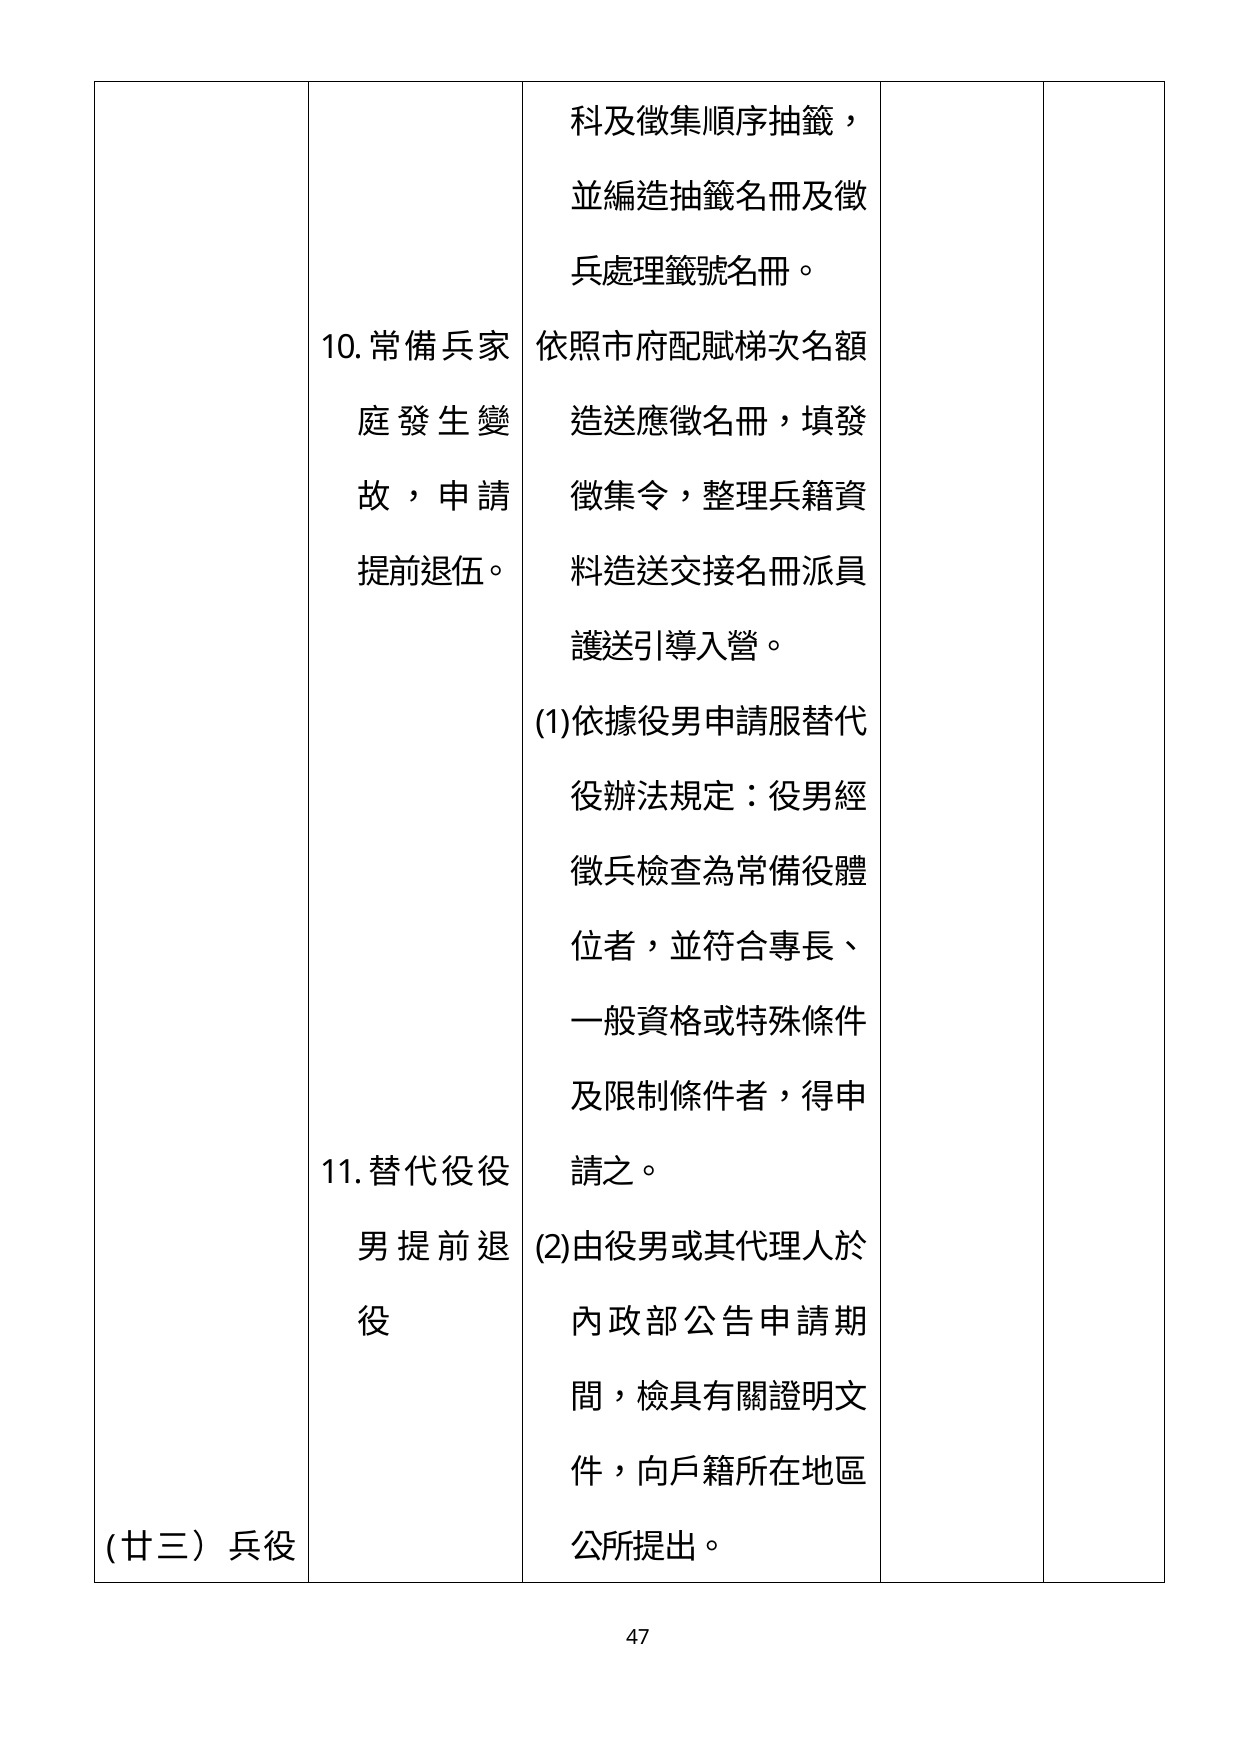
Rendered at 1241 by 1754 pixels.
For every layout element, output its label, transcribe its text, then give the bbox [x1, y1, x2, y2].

table_cell [881, 82, 1043, 1582]
table_cell 配合政府員額精簡政策，賡續執行員額精簡目標。 依「行政院及所屬各機關推動業務委託民間辦理實施要點」及本府年度委外實施計畫規劃辦理委外。 依「本府所屬機關分層負責實施要點」規定，審酌各項公務性質及權責輕重，依劃分層次詳加檢討，分層負責權責劃分、務求細密明確。 依照法定時限辦理銓審。 職務出缺，除由現職人員升補外，均申請分發考試及格人員或依業務需要商調他機關現職人員。 現職人員陞遷依照公務人員陞遷法與施行細則辦理陞補。 (1)加強平時考核要求各課室主管對同仁工作勤惰、品德生活，列舉優劣事蹟記載於平時成績考核記錄表，以作為年終考績之依據。 (2)對平時工作積極、業績優異或品德操守良好，有具體事蹟之人員予以激勵表揚。 (1)激勵員工參加本府人發中心訓練，以加強「為民服務」新觀念，提高工作效率。 (2)鼓勵人員參加空中大 學與行專或各大學之學 士、碩士在職專班進修。 (3)聘請著名之法律、心理健康、學者或英文名師蒞所進行專題演講，以增進同仁基本法學常識及如何促進身心健康與如何強化公務人員之英語能力。 對於員工每日上下班之刷卡及公出、外勤嚴予管制，每月並不定期查勤2次以上。 凡公務人員有特殊功績、勞績或優良事蹟，依規定專案請頒功績、楷模獎章外，服務成績優良者，於退休(職)、資遣、辭職或死亡時，任職滿40年者，請頒特等服務獎章；任職滿30年者，請頒一等服務獎章；任職滿20年者，請頒二等服務獎章；任職滿10年者請頒三等服務獎章。 (1)依據公務人員退休法之規定，逐年檢討列冊實施。 (2)繼續辦理退休人員三節慰問，並邀請退休人員參加各項團體活動。 (3)確實建立退休人員名 冊、支領月退休人員名冊，以加強照護退休人員。 辦理員工待遇、其他給與各項補助。 依規定辦理各項人事資料之建置及更新。 賡續建立或更新機關與個人資料，按時填送各項表報。 加強實施員工參與及建議制度，以提升行政效率。 要求員工1年至少要有40小時終身學習之護照認證登記(按季催促)。 利用集會及文宣等各種傳遞訊息方式，加強宣導性騷擾、性別歧視防治觀念及申訴管道，並利用各項訓練講習課程中，適當規劃性別平權及性騷擾防制相關課程。 積極拔擢績優女性同仁， 並依限填報相關資料參加 推動性別主流化木棉獎及 特別獎評選。 (1)推動職員參加健 康檢查措施並予健檢補助。 (2)辦理員工心理輔導研習、員工協助方案。 依規定繼續貫徹足額進用身心障礙人員。另本所依規定需進用原住民。 依行政院規劃設計之公務人力資本衡量制度，辦理問卷調查，並統計分析，以作為人事管理之重要參考。 (1)蒐集輿論反映資料，專人慎重處理，以達行政效率。 (2)機密案件依照規定辦理，以確保文書作業安全。 切實依照「高雄市政府文書處理實施要點」及有關法令規定，辦理公文收發、繕校工作。 依照「印信條例」及有關法令規定管理與使用印信。 設置專人，依照「高雄市政府文書處理實施要點」及有關法令規定辦理，使文卷案案可稽，並加強作業效率，提昇管理與應用功能。 (1)協助各課室提出研究發展計畫以助益區政革新。 (2)依照研究單位或個人所提研究計畫呈報市府敘獎。 (1)切實執行稽催工作，掌握公文處理流程。 (2)加強實施市府訂定之 「人民陳請案件作業流程處理期限」，以提高時效。 (1)上級交辦及重要業務列入追蹤管理。 (2)有關業務之協調與連繫。 (1)研擬下年度施政計畫先期作業，函報民政局審核後報府審議。 (2)擬訂下年度施政計畫草案報府審查並轉送市議會核備。 (1)賡續本所辦理為民服務平時考核工作。 (2)繼續實施「表揚績優地方人士實施要點」鼓勵提倡熱心公益者。 (3)與人民有關業務做到單一窗口櫃台化，達到一 貫作業要求。 (4)規劃辦理以電話及通訊處理申請案件及簡化各項申請書表及其流程，以達到便民目的。 (5)舉辦為民服務工作人員講習及分組研討以提高素質。 (6)提供民眾便捷的各種意見反映管道。 (7)撰擬每年度為民服務工作績效報告。 (1)配合市府資訊中心戶役政電腦連線，持續推動辦公室自動化，並加強培訓區政資訊人員備用。 (2)反映意見均納入民意資訊系統，俾便瞭解處理情形。 (3)申請資訊設備，推動辦公室自動化。 隨時上線受理、通報、處理、回覆服務。 (1)選定易滋弊端業務項目辦理業務稽核，先期發掘業務缺失並提出改進措施。 (2)透過各種會辦案件或召開政風座談會及執行專案訪查，研提業務興革建議，提昇機關廉能形象。 (3)檢討本所「無效率不便民」之行政規章，並透過廉政會報及主管會報適時修正，以提昇行政效率及消弭貪瀆成因。 (1)主動發掘員工廉能事蹟，簽報首長公開表揚或獎勵，樹立公務員優良典範。 (2)受理公職人員財產申報，並於次年辦理實質審查作業，另受理民眾查閱申請。 (3)主動配合業務單位活動加強辦理反貪、反詐騙及消費者保護等宣導作為。 (4)彙集本所採購資訊，釐析異常案件，實施重點稽核，防制弊端發生，提升施政品質。 (1)加強公務機密維護宣導工作。 (2)實施定期與不定期機密維護檢查，發現缺失立即簽請改進。 (3)針對重要行政會議及採購底價等易滋洩密事項或有關國家安全、國家利益事項，協調策訂嚴密專案保密措施，杜絕洩密情事。 (4)辦理專案資訊機密維護檢查，配合資安演練，機先消弭資安事件，有效確保機關資訊安全。 依照本所環境特性研修訂「預防危害或破壞事件實施計畫」乙種，並結合行政力量確實執行。 實施定期與不定期預防措施安全狀況檢查，發現缺失立即簽請改善。 依據本所門禁管理安全措施確實辦理並配合保全公司，加強巡邏查察，以確保機關安全。 春安、十月慶典或專案期間召開安全維護會報，以落實安全維護功能。 依據「市府處理民眾來府陳情案件聯繫作業注意事項」規定，協調主管單位妥處民眾集體陳情案件，加強重大偶突發或危安事故之預警資料蒐報，並於事件發生1小時內，通報上級機關。 蒐集違反國家安全法第2條之1情事及有關危害國家安全及影響國家利益之資料，提供調查機關處理。 加強查察員工品德生活違常、行政缺失等情事，審慎研析案情，以發掘貪瀆不法。 對易滋弊端之業務，如採購案件，積極發掘，查處貪瀆不法案件。 依據行政院頒「獎勵保護檢舉貪污瀆職辦法」，受理各類檢舉案件，並依法審慎處理。 依高雄市地方總預算編製作業手冊及有關規定，就各業務單位工作所需，依規定範圍核實編製年度歲入、出預算。 預算完成法定程序後，參照各業務單位年度工作進度，編製預算分配表陳報市府核定後付諸實施，並切實監督執行。 （1）經費動支核簽應與預算編列用途相符;預算執行應與計畫進度相合，如有落後，促請業務單位注意檢討改進。 （2）採購計畫應依政府採購法及相關子法規定程序辦理。 （3）健全財務秩序，加強財務內控，除嚴格審核各項收支憑證外，不定期實施現金、票據與證券查核等。 （4）依據帳籍按月編製會計報告;上半年編製半年結算報告，按年編製單位決算。 （5）各項支付案件依法審核，除採購卡給付項目外，儘速隨到隨辦，儘速完成支付手續，一般以不超過五天為限。 （1）辦理各類公務統計報表之審核與管理。 （2）配合及協調辦理各項統計調查工作。 （3）兼（協）辦統計調查人員之遴選與聯繫。 本區現有里數8里，要求各里辦公處擬訂年度工作計畫報區公所審核，並注意其執行績效，適時加以考核。 每3～4個月召開1次里業務聯繫會報，除里長、里幹事、本所各課室主管參加外，並邀請區內有關機關主管人員參加，報告業務狀況、檢討改進里行政工作之推行及彙集建議案作妥切之處理。 依據「高雄市區里區域調 整暨鄰編組自治條例」之規定，隨時調整鄰之編組，以健全基層組織。 (1)資深里鄰長服務滿10 年且無不良事蹟者選拔之，其繼續服務者，每滿5年表揚1次。除里長部份轉報市政府核獎外，鄰長部分由區公所頒發獎狀及獎品。 (2)特優里鄰長就現任且 無不良事蹟者，依規定 程序及名額提經區務會 議通過後報請市政府頒 獎表揚。 (1)依據高雄市政府民政 局86年11月13日高市府民四字第6170號函修正通過「高雄市里幹事服勤要點」辦理。 (2)規定里幹事上午集中在本所辦公、下午至里辦公處簽到辦公。 (3)訪問目的為瞭解里民一般狀況，發現困難問題主動為其服務。 (4)適時整理戶長資料之異動，並將訪問結果登記在戶長資料卡。 (5)為強化里幹事之服勤，由民政課長及督導考核小組分定期與不定期方式赴里督導，並填訪查表送區長核閱，區長並作重點督導。 每週星期四上午10時30分舉行里幹事工作會報，由各課室主管，提示工作事項，著重工作檢討、疑難問題之解決，並作成紀錄送區長核閱。 擬訂鄰長講習計畫，以溝通作法，促進政令之推行，本區鄰長共39人，限於場地分批辦理鄰長講習。 (1)擬訂鄰長參訪各項建設活動計畫及參加注意事項。 (2)調查參加參訪各項建設活動人數。 (3)依照計畫分梯次執行。 里鄰長於任期內死亡者，發給1次喪葬補助暨遺族慰問金，其標準如下： (1)里長：2萬元。 (2)鄰長：1萬5仟元。 每位鄰長每人每月2,000元交通費。 每位里鄰長每人每月240元。 依據全民健康保險暨相關規定辦理。 依規定編排開會日程表，做好會前準備工作並督促如期召開。 (1)印發里民大會(基層建設座談會)通知單，提案事項公告挨戶通知公民出席參加。 (2)督促里辦公處編印開會資料。 (3)彙集並印發政令宣導資料。 (4)函請機關學校團體派員列席里民大會。 (5)區長、主任秘書與各課室主管列席各里里民大會(基層建設座談會)，並考核開會情形。 (6)督促會後紀錄簿之整理與建議案之陳報，建議案列入追蹤管制。 (7)召開工作檢討會，針對工作缺失檢討改進。 (1)督導並運用各里、鄰組織，加強基金之募集及教育宣導工作。 (2)配合治安單位，協助維護社會安全，防止犯罪。 (3)舉辦敦親睦鄰活動，加強鄰里互助。 (1)要求里幹事鼓勵並宣導轄內市民自動自發(反映)改善市容。 (2)依據「高雄市政府改善市容查(通)報實施要點」辦理，對改善市容案件儘速填寫查(通)報，逕送業務有關機關辦理，並轉報市府處理。 在轄區內如有發現廢棄車輛，要求各里幹事及時查報並函轉警察單位辦理。 (1)發動改善民俗實踐會 委員勸導民眾實踐節約。 (2)勸導市民參加集團「婚 禮」力求節約，不舖張。 利用各種集會(里民大會及寺廟基層會議)時宣導。 (1)利用里民大會，廣予宣導調解功能。 (2)及時召開調解委員會議調解糾紛。 約聘律師免費受理法律諮詢服務。 不定期清查、訪視轄區內未登記之寺廟、教會(堂)，積極輔導辦理登記。 (1)加強財務稽核。 (2)輔導健全組織。 (3)掌握動態，出席各項會議。 (4)加強溝通互動、協助解決各項疑難問題。 加強寺廟神壇查察，輔導正常宗教活動，推行端正禮俗，嚴防神棍斂財或傳播邪教等不法行為。 輔導節約祭典費用，興辦公益慈善活動，以彰顯宗教慈悲濟世、教化社會、造福人群之精神。 (1)輔導祭祀公業土地派下提出祭祀公業土地登記。 (2)核發祭祀公業派下員證明。 （1)定期召開「強迫入學委員會」，執行強迫入學條例施行細則有關規定事項，並隨時追蹤中輟通報學生，執行強迫入學規定。 (2)適時調查區內學齡兒童，確實審核戶籍資料，並依學區劃分填送入學通知單。 (3)協助通知身心障礙學童報名特教班，接受特殊教育服務，若手冊將到期，協助速至區公所更換，以保障特殊學生之權益。 (4)配合各校輔導休學或自動離校之學生，繼續完成9年國民教育。 (5)追蹤經安置特教班未入學之身心障礙學生。 (1)加強配合推行莊敬自強端正禮俗宣導。 (2)適時配合舉辦各種社教及家庭教育活動。 (3)利用各種集會適時予以精神教育，並宣導「家庭教育」及「交通安全教育」等。 (4)洽請教會、社團及寺廟 舉辦有意義的文教活動。 (5)舉辦族語演講比賽及書法、畫畫比賽。 (6)廣設終身學習場所，推動終身學習活動。 (7)加強宣導守法觀念，鼓勵社區自主精神意識，以塑造優質環境，培養居民認同感。 敦聘學者專家舉行文化講座加強民眾文化素質之提升。 (1)依據高雄市滅蟑工作計畫及進度，全面展開滅蟑工作，加強宣導及滅蟑毒餌分發各家戶。 (2)滅鼠、滅蟑週前召開籌備會將毒餌分發運送各里辦公處，由里鄰長、里幹事挨戶配達，滅鼠週內派員督導考核。 (3)毒餌分送本區轄內各住戶配合統一施放。 (1)配合環保局推動垃圾分類，資源及廚餘回收活動宣導。 (2)宣導廢油及廚餘不得傾倒排水系統，應適當收集後交環保局環保車處理。 督促輔導檢查小組加強各里住家室內外登革熱病媒蚊孳生源清除工作。 編成聯合執行小組執行工作： (1)要求住戶(商店公司行號)維護自家四週兩公尺以內環境之清潔，責成各里執行小組切實勸導取締。 (2)空地廢棄物清運後，責成地主圍籬以防傾倒廢棄物。 (3)調查髒亂死角並維護已清除之地點。 (4)協調空地業主圍籬。 (1)協助清潔隊對全區垃圾清運及水溝清疏。 (2)要求各里密切配合。 對於區內權管之公廁，每週督導檢查。 利用各種集會及辦理文化講座宣導： (1)餐飲業者應裝設油煙污染防制設備，維護鄰近住家環境衛生。 (2)配合中元普渡紙錢集 中焚燒活動，減少空氣污染。 (3)於各種集會及辦理文 化講座時加強宣導；使用滿三年以上之機車，每年應於行照發照月份前一月至次月共三個月間，實施排氣定期檢驗乙次，逾期未定檢，將處新台幣2000元罰款，並禁止換發行照。 本所招標辦理之住家屋後溝清濬消毒等各項工作所產生之廢棄物，依法委託公民營廢棄物清除處理機構清除處理，或向清潔隊申請代運，並管制該廢棄物之流向。 （1）協助醫療衛生單位推行醫療保健及公共衛生工作。 （2）鼓勵市民按時接受各項疫苗接種。 （3）利用行政系統、里民大會協助推行食品安全等各項衛生教育工作。 （1）每月定期召開登革熱區級防疫指揮中心會議，建立跨單位合作機制。 （2）宣導各里成立里滅蚊志工隊。 （3）規劃辦理里鄰長登革熱研習會及社區民眾登革熱衛教宣導。 （4）請各轄區里幹事查報轄區內破損空屋函報各權管單位。 （5）病媒蚊調查布氏指數三級以上里段，於3-7日內動員清除孳生源工作（落實三級大掃除、四級大掃蕩）。 （6）根本處理轄區內積水地下室、破損空屋、髒亂空地、廢輪胎廠、回收場、陽性水溝、大型隱藏性孳生源。 （1）於流感大流行時，執行轄區臨時集中收治隔離場所防治措施。 （2）利用各種集會宣導流感防治措施。 （3）辦理流感種子教師與防疫志工之組隊培訓。 （4）協助宣導市民接種流感疫苗。 （1）配合公所活動或鄰里長集會，宣導結核病防治及七分篩檢表。 （2）協助經濟弱勢者X光巡檢活動。 （1）提供預防感染愛滋病的方法等衛教資訊。 （2）鼓勵市民利用轄區衛生所資源，接受愛滋病毒篩檢。 協助推動社區健康營造。 （1）協助發掘及通報社區有長期照顧需求個案。 （2）結合社區資源宣導長期照顧服務。 （1）強化轄區內里長、里幹事推動「老人免費裝假牙」人員在職教育訓練，內容包括假牙申請方式、補助年齡及對象、假牙補助類別及補助經費。 （2）結合社區資源宣導「老人免費裝假牙」之老人社會福利政策。 （1）配合衛生單位針對所轄里長、里幹事辦理自殺防治守門人訓練，落實守門人功能，訓練成果累計達轄區里數80%以上。 （2）利用行政系統、里民大會協助推動安心專線：「0800788995」。 落實社區內自殺高風險個案的發掘、關懷、轉介及通報。 協助宣導24小時不打烊免付費戒毒成功專線「0800-770-885 請請你、幫幫我」。 (1)依據內政部國防部函頒「民防團隊編訓服勤實施規定」辦理。 (2)本區民防團、分團經常檢討。 依上級規定辦理。 遵照上級所頒演習計畫及 規定辦理。 設立「空襲災害收容救濟站及分站」。 調查戰時可動員人力、物力，隨時掌握動員及徵購徵用。 (1)依據市府年度動員分類執行計畫策訂本區動員執行計畫。 (2)辦理動員之協調、訓練與演習工作。 (1)依轄區特性舉行防火 防災(防颱、防震)宣導 。 (2)印製相關防火宣導資 料、標語實施里鄰宣導。 (3)利用里民大會及鄰長 會議宣導居家防火、用電安全等防災宣導。 (4)輔導市民自行購置維 護滅火器等消防器材及裝設照明及監視錄影設備。 （1)依據「高雄市地區災 害防救計畫」及災害防救法相關規定辦理。 (2)配合「市級災害應變中 心」之成立，於內部成立「緊急應變小組」，執行「災害應變中心」交 付之各項災害防救任務。 (3)執行災情查報任務，並 將災情彙整定時回報「災害應變中心」。 (4)整合災害防救相關業 務，並由專人辦理。 （1）古蹟提報。歷史建築 提報。 （2）協助維護文化資產。 依據軍方需求，收集最新各種資料及實地調查正確獲得資料，提供軍方需求資料。 依兵役法修正施行前補充兵及國民兵管理運用辦法：國民兵依其原有身分列管、辦理國民兵身分證明書申請、換（補）發及異動，除、禁役等作業。國民兵以鄰、里完成編組，戰時及非常事變時，依令接受勤務編組及召集服勤。 依替代役備役役男管理作 業規定辦理：辦理退（停）役編組、異動、轉免、回、除禁役等作業。每年辦理役籍資料清查作業，以防脫、漏管理。平、戰時及非常事變時，接受勤務編組及召集服勤。 (1)每年1至4月前辦理兵籍調查。 (2)建立役男電腦資料檔並列印及齡名冊。 (3)執行申報登記及註記存檔。 兵籍調查完畢後，凡徵兵及齡男子未在學無緩徵原因，填發徵兵檢查通知書個別通知役男依指定日期、地點前往接受徵兵檢查，在學之大專役男，待其畢業前3個月辦理徵兵檢查；並配合兵役局徵兵檢查實施計劃彈性處理。 經徵兵檢查，判定常備役體位者(或替代役體位者)列入參加軍種兵科及徵集順序抽籤，並編造抽籤名冊及徵兵處理籤號名冊。 依照市府配賦梯次名額造送應徵名冊，填發徵集令，整理兵籍資料造送交接名冊派員護送引導入營。 (1)依據役男申請服替代役辦法規定：役男經徵兵檢查為常備役體位者，並符合專長、一般資格或特殊條件及限制條件者，得申請之。 (2)由役男或其代理人於內政部公告申請期間，檢具有關證明文件，向戶籍所在地區公所提出。 (3)經受理後，依規定陳報市府兵役處或內政部役政署核處。 (4)申請人數在核定員額內時，逕予核定；逾核定員額時，以抽籤決定之。 (5)配合年度役男徵兵檢查同時辦理。 (1)經徵兵檢查判定為常備役體位考選預(士)官甄試合格錄取者兵籍資料整理登記並依據國防部需要，由其製發入營通知書，寄達錄取考生，通知自行報到入營。 (2)整建兵籍資料及繕造 交接名冊送達施訓單位。 依兵役法規定，凡判定免役體位者核發免役證明，判刑5年或實際執行合計滿3年以上核定禁役，高中以上學校在校學生或犯有期徒刑以上之罪在追訴中或執行中者核定緩徵。 (1)凡合於是項辦法各款 規定者，填具審核表，檢附戶籍謄本有關證件。 (2)調查審核。 (3)造送補充兵處理名冊。 (4)經核准者，徵集為補充兵役。 (1)依役男出境處理辦法規定：役男申請出境符合規定，經由市府(區公所)或內政部入出國及移民署核准出境並按照申請核定期限屆滿回國接受應服兵役。 (2)歸化我國國籍者及回國僑民(生)役男兵調、體檢、抽籤、徵集、異動管理。 (3)大陸來台役男身調、體檢、徵集及異動管理。 (1)依兵役法第18條第4款「家庭發生重大變故，須負擔家庭生計主要責任」及常備兵補充兵服役規則第15條之認定標準辦理。 (2)符合條件者，向區公所提出申請，經市府複查後，逕報所隸總司令部審核，並核定退伍生效日期。 (1)依替代役役男提前退役辦法第2條規定情形辦理。 (2)符合條件者，向區公所提出申請，經市府複審並陳報內政部核定。 (1)平時掌握異動管理。 (2)兵籍資料整理齊全。 (3)事故處理必須辦理迅速配合徵集處理正確要求。 (4)依照本市戶役政業務資訊化，推動有關業務事項。 現役軍人家屬異動連繫及維護權益並管理。 (1)役男入營後15日內，調查家屬家況並初審不能維持生活扶助等級。 (2)繕造一次安家費及三節生活扶助金名冊，委託郵局匯款至家屬帳戶。 (1)年分三節，均於節前派員按戶實施複查，並辦理等級異動或註銷。訪問中發現家屬特殊災害貧困，並呈報發給急難慰問金。 (2)家屬生育喪葬補助，隨時受理24小時送現到家。 (1)現役軍人因公陣傷亡之慰問及喪葬補助，並辦理異動管理。 (2)遺族登冊整理及異動，維護權益。 護送徵召兵員入營，防止 中途意外事故，確保安全。 深入里鄰訪問徵屬，解答有關兵役法令。 (1)協助徵屬應辦兵役事項。 (2)里民電告或獲悉徵屬患急性疾病，家無照顧者，協助送醫治療。 (1)繕造義務役還鄉資料及報到名冊。 (2)配合輔導會安置傷殘及退役軍人與傷殘重建工作。 依照本市戶役政業務資訊化，推動有關業務事項。 (1)後備軍人遷(出)入於接獲通報15日內移資或催資列管並注意時效管制，對異動案件未結案件，主動追查以免造成延緩結案，務使異動事故減少至最低限度。 (2)自87年10月起後備軍人異動管理以電腦資訊管理，本市及台北市、台灣省各縣市均已為電腦化資訊管理，處理迅速，簡化減輕作業。 (1)異動列除管統計務求數字正確無誤。退伍報到注意資料校正、戶籍遷入報到著重並加強後備軍人家庭狀況調查，以期人資一致，以利召集業務。 (2)離營應報到之後備軍人已逾規定時期仍未報到者，其管制、查詢、催辦，依管理規則辦理。 (1)依照年度清查計畫，查對梯次退伍人數及在營在鄉各項事故，編造名冊，分階段處理。 (2)注意行方不明失蹤後備軍人之追查處理，消除重管、誤管、脫管等事故。配合戶籍冊資料兵役戶政合併清查補蓋役別章戳，核對兵籍資料錯誤更正登記造冊，分報市府兵役處及後備司令部。 (3)造報清查結果統計。 (1)由本市後備司令部，辦理點召、教召等訓練資料校正及事故處理。 (2)點召教召等不到人員 之清查追查未到點召或教召等人員之查尋處理。 依規定公告，並加強宣導，定於每年4月1日至4月30日止申請。 隨時受理申請。 隨時受理後備軍人就業職訓登記，並協助後備軍人查詢列印各項就業資料。 (1)加強後備軍人異動管理、兵籍與戶籍資料查對確實相符。 (2)配合動員需要，平常嚴密掌握後備軍人管額、有籍、有人不可漏管錯誤為原則。 (3)依照本市戶役政業務資訊化，推動有關業務事項。 依據高雄市選舉委員會訓儲相關規定辦理。 (1)配合辦理原住民微型經濟活動貸款、專門人才獎勵、購屋補助、整修建住宅補助及綜合發展基金貸款、國宅配售、法律服務、協助解決生活上所遭遇之困境，使其獲得實質之照顧。 (2)積極鼓勵原住民青年參加職業訓練，習得一技之長，提升生活水準。 (3)宣導原住民登記族別，提升族別註記率。 (1)定期督導里幹事辦理家戶訪問工作及主管不定時訪視里長工作，加強民意反映、落實為民服務。 (2)強化為民服務工作，即時解決或解答民眾問題並迅速辦理民眾申請案件。 (3)追蹤解決里民大會決議案。 (4)一切以爭取民眾對政府的向心力為依歸。 召開集會時，將兒童及少年保護、家庭暴力及性侵害防治宣導列入會議內容。並於平時瞭解轄內高風險家庭之現況，以做預防性之通報防範。 (1)依據戶政事務所列印 65歲以上老人名冊，辦理重陽敬老禮金之發放。 (2)結合機關學校、各里辦 公處或社會機構、團體、運用社會資源，辦理敬老聯歡會或園遊會活動。 (3)配合市政府辦理百歲人瑞訪視慰問活動。 (4)配合市政府辦理老人金婚、鑽石婚、白金婚典禮活動，鼓勵區內符合資格老人夫婦參加。 受理年滿65歲以上老人及持有身心障礙手冊市民辦理乘車、船、捷運優惠記名卡(敬老卡、博愛卡及陪伴卡)。 辦理設籍本市老人參加全 民健保自付額補助及核退（每年7月和11月）事宜。 (1)結合福利機構或社會公益團體辦理65歲以上老人營養餐食服務。 (2)申請市政府補助及運用社會資源辦理設籍高雄市65歲以上中低收入獨居或行動不便老人送餐到家或定點用餐服務。 (1)結合社區資源宣導長期照顧服務。 (2)協助通報轄區失能老 人至長期照顧管理中心。 (1)委託民間機構、團體經營管理維護老人活動中心、老人亭。 (2)活化老人活動場所，辦理各項老人文康、休閒、進修、講座服務等活動。 (3)加強受託管理老人活動中心團體電話問安、訪視關懷獨居老人服務。 (4)充實老人活動場所康樂器材及安全設施。 配合市政府及社團辦理表揚模範老人及敬老楷模活動。 由區公所受理申請轉社會局審核撥款。 凡列冊有案低收入戶，子女12歲以下送各托兒所，由市政府補助收托費用。 凡年滿65歲以上列冊低收入戶之孤苦無依老人及年滿15歲以下孤兒，報請仁愛之家收容頤養，或送請育幼院扶養。 辦理身心障礙者鑑定表申請、手冊發放及通知後續鑑定等相關工作，俾身心障礙者享有身心障礙者相關法規所規定之福利。 凡身心障礙者受過技藝訓練，有一技之長欲創業而無資金者，可向勞工局申請辦理貸款，經核定，最高額每名可貸50萬元正。 身心障礙者遷出入異動登記、核發、補發、換發身心障礙手冊。 低收入戶戶內高中以上學生辦理乘車、船優惠卡(仁愛卡)。 對符合單親家庭子女生活補助者，核發證明書。 (1)受理特殊境遇家庭子女生活補助及緊急生活扶助之申請審核。 (2)受理特殊境遇家庭緊急生活扶助及特殊境遇家庭身分證明之申請審核。 (3)受理設籍前外籍配偶遭逢特殊境遇之家庭扶助之申請審核。 依據國民年金法辦理被保險人所得未達一定標準者，資格審查核定等事項。 受理相關補助事宜。 (1)第一類低收入戶，每口每月11,890元。 (2)第二類低收入戶每戶每月5,900元。 (3)第三類低收入戶每年 三節(春節、端午節、中秋節)每節每戶2,000元。 (4)一、二、三、四低收入戶春節慰問金單口者2000元，有眷者3000元。 (5)第二、三、四類低收入戶高中以上學生每月發給就學生活補助5,900元。 (6)未滿15歲子女或15歲以上未滿18歲仍就讀國民中學，每月發給子女生活補助2,600元。 (1)設籍本市有社會救助法第二十一條各款所定情形之一者，依本市急難救助辦法辦理救助。 (2)設籍本市並受僱於外縣（市）之雇主，缺乏車資前往就職，或外縣（市）居民流落本市，缺乏車資返鄉者，依本市急難救助辦法辦理救助。 依馬上關懷急難救助實施計劃辦理： (1)負擔家庭主要生計責任者死亡、失蹤或罹患重病、失業或因其他原因無法工作，致家庭生活陷入困境。 (2)其他因遭逢變故，致家庭生活陷於困境。 未滿18歲，子女二口以上者，每人每月補助新臺幣2,000元；單口者每月補助新臺幣2,300元。 受理低收入戶申請，經調查、核定後，依核定類別列冊照顧。 低收入戶遷出入死亡異動通報連繫。 列冊有案之低收入戶、中低收入戶老人及身心障礙者依據申請由區公所核發證明。 中低收入戶老人遷出入死亡異動通報聯繫。 設籍本市年滿65歲以上市民，其家庭總收入、存款及不動產價值符合一定金額規定者，每月底發給中低收入老人生活津貼。 設籍本市滿6個月以上經濟弱勢，參加全民健保，自就醫日起3個月內自行負擔醫療費用超過5萬元且未獲其他單位醫療補助或保險給付者，陳報社會局核定補助。 各界人民慈善團體捐贈物品之配合辦理並通知轉發。 協助市府及有關單位配合辦理。 受理申請後，經調查、核定後列冊補助。 低收入戶65歲以上老人因罹患慢性疾病，癱瘓長期臥病在床且親友無法照顧者，陳報社會局協助其安置養護機構。 列冊低收入戶市民，會知健保局辦理投保，可免醫療部份負擔。 設籍並實際居住本市之經濟弱勢市民，經醫生診斷需專人看護而無家屬或家屬無法提供看護者，陳報社會局核定補助。 受理申請，經調查、核定後，列冊補助，生活補助至18歲，教育補助以未滿25歲就讀大學為限。 設籍本市領有身心障礙手冊其家庭總收入、存款及不動產價值符合一定金額規定者，每月發給生活補助費。 區公所受理，並登錄系統後，送中央查調資料，經社會局核定補助，由區公所函復民眾核定結果。 受理災情查報及災害救助申請，並依災害救助相關規定發放救助金。 (1)防汛期間針對災害潛勢區加強民生物資安全儲備機制，並強化充實災民收容避難所設施設備與安全維護管理機制。 (2)適時進駐災害應變中心，掌握即時災情，並辦理災害期間災民收容安置作業與暢通救災物資調動管理。 各里辦公處於國家各種慶典紀念節日，鼓勵民眾及各公司行號、學校、機關、工廠及各住戶懸掛國旗或張燈結彩。 (1)各里辦公處及各機關、 學校、社團推荐好人好事、模範父親、多元形象媽媽、優秀青年、孝親家庭、模範老人、敬老楷模。 (2)各種模範代表，經區級 初審後報請市級評審表揚。 (1)由戶政事務所提供65歲以上老人名冊交本所彙整辦理發放禮金作業後，發放名冊送社會局核銷。 (2)採郵局轉帳方式或由各里幹事負責轉贈各老人禮金，以表示敬老慰問。 (1)戶政事務所提供本區65歲以上老人造冊統計交本所彙整，以便辦理敬老重陽活動。 (2)配合高雄市政府舉辦老人金婚、鑽石婚、白金婚等婚頌典禮活動，並為具有資格老人夫婦報名參加。 (3)配合長青中心辦理長青運動會。 (1)適時舉辦區內運動會 ，並選拔優秀運動員參加全市及「全國性」比賽等。 (2)配合區體育會適時舉 辦各項運動競賽。 (3)配合社區需要、提倡慢 跑、慢速壘球、桌球等運動。 (1)輔導社區興建（設置）活動中心。 (2)社會環境衛生及垃圾 之改善與處理。 (3)社區道路、水溝之維修。 (4)停車設施之整理與添設。 (5)社區綠化與美化。 輔導社區生產建設基金之運用與管理，並定期(每年1次)查核存款情形。 社會福利之推動。 社區托兒所之設置。 其他。 加強改善社會風氣重要措施及國民禮儀範例之倡導與推行。 鄉土文化、民俗技藝之維護與發揚。 社區交通秩序之建立。 社區公約之制訂。 社區守望相助之推動。 (6)社區全民運動之提倡。 (7)其他。 (1)輔導合乎社區發展條件之地區成立社區發展協會。 (2)輔導社區定期召開會員大會暨理監事會議。 (3)加強推行社區福利服務。 協助推動社區健康營造，增進民眾健康。 協助發掘及通報社區有長期照顧需求個案至本市長期照顧管理中心。 (1)積極鼓勵婦女參與社區公共事務，培育社區婦女領導人才。 (2)積極鼓勵婦女參與社區活動，並營造本區特色。 (3)協助推動本市婦女政策、性別平等及婦女保護、落實性別主流化之推動等工作。 (4)協助推動高雄市婦女權益促進委員會社會參與小組之決議事項。 (5)協助其他有關婦女社會參與之事項。 (1)結合各相關局處、轄區派出所、清潔隊等單位及全體里幹事，組成清除取締小組，實施佔用物、廢棄物清除及野狗、遊民處置等工作。 (2)配合養護大隊推動社區予以美綠化及維護環境整潔工作。 (3)加強管理各活動中心 ，以符合社區居民利益。 設置社區關懷站，提供區內老人福利服務。 (1)財產增減、移動登帳報告登記。 (2)財產增減月報、半年報、報廢表之編擬年統計表並定期(不定期)盤點清查。 (3)「市有財產管理系統」線上作業。 (1)財產撥入接收捐送及購置之處理。 (2)財產之購置及營造請購單證簽辦與核定。 (3)財產之採購依據政府採購法規定辦理。 (4)採購驗收完畢後，採購單位將財產增加單、發票及有關文件，送會計單位查核確認後為財產產籍之登記。 (1)房地產等不動產權登記。 (2)辦理一般產權責任簽證。 (3)房地產租借事項。 (4)一般財產租借事項。 (5)租借爭執處理。 (1)財產損毀及遺失之調查理賠事項。 (2)財產保護及修繕事項。 (3)消防設備及飲水設備安全檢測。 (4)財產稅費及防護保險之處理。 (1)財產之報損、報毀或撥出之核定。 (2)辦理財產變賣標售事項。 (3)財產各項報表編報。 (1)車輛購置、贈與、移撥及報廢。 (2)車輛登記檢驗領照納稅事宜。 (3)車輛之保險事項。 (4)車輛之調派。 (5)油料與材料、工具報銷。 (6)車輛耗油量月報表之編造。 (7)車輛肇事之處理。 (1)車輛檢修報告及經費報銷。 (2)未合保養及修理事項之處理。 （1）依工友管理規定。 （2）依高雄市政府事務勞力替代措施推動方案及相關規定辦理。 (1)單位及人員清潔檢查工作。 (2)辦公處所佈置及調整建議。 (3)配合清除髒亂有關推行衛生清潔檢查工作。 (4)辦公廳內外環境之美化。 (5)辦公廳搬遷、計劃、進度、合約簽訂。 (1)宿舍居住人調離之處理。 (2)宿舍災害之處理。 (3)宿舍增修建之申請與報銷。 (4)宿舍申請登記、保證書簽訂。 基層建設各項工程會檢工作。 (1)編製年度物品購置概算。 (2)成躉採購之物品核定。 (3)辦理有關事務物品之採購。 (4)事務機械器具之保管養護。 (5)運動器材之保管養護。 (1)物品驗收後之處理。 (2)非消耗性物品之借用登帳。 (1)報廢物品之處理。 (2)物品收支月報。 (3)物品收支登帳。 (1)依據政府採購法規定辦理工程招標公告。 (2)開標結果之簽報。 (3)簽訂合約。 (1)財產變賣擬議。 (2)變更結果之簽報。 每半年填報半年報表，每年填寫年報表送財政局備查。 現金(支票)出納保管，經常與各課室密切維繫協調，依法執行，收支隨時登記，數字力求正確無誤確實。 (1)配合辦理度量衡授權事項。 (2)配合本市度量衡檢定所辦理轄區內度量衡器檢查事項。 (1)配合財稅相關單位辦理各項稅務宣導。 (2)財產稅（房屋稅、地價稅）補單事宜。 (1)受理攤販申請販營業許可證，經初核書面資料、種類、數量後，轉報經發局市場管理處覈實核發許可證。 (2)配合各區轄內分駐所、派出所整頓攤販，以維市容觀瞻。 (1)依據里民大會建議案及其他各項集會之建議案件會同里長、里幹事實地勘估、預估工程費，擬定工程先後順序。 (2)配合編配之工程費，擬定工程計畫及進度表，呈報市府核定後，依照計畫執行。 (3)參照民政局提供之工程標準圖辦理規劃設計工作，自行審核或視實際需要送請工務局審核。 (4)依據本市各區公所執行小型工程作業要點辦理招標、訂約、監工、驗收等工作。 (5)辦理情形成果，依式呈報上級核備。 依據新制定高雄市市區道路管理自治條例執行6公尺以下道路路面之改善及養護。 (1)擬定工程進度表，呈報上級核備。 (2)遵照規定程序辦理。 於每年六月配合經發局辦理轄內工廠營運調查及工廠執照之校正，以便掌握工廠營運實況及其家數。 依據各里所提之建議案件實地勘查，專案報請養護工程處編列預算辦理。 各街、路、弄、巷路燈損壞於接獲報告時，隨時連絡養護工程處維修人員前往修護。 依據各里提報轄內各路、街之行道樹、鄰里公園人行道紅磚等損壞時，連絡養護工程處前往維修。 (1)凡供民眾休息之公園之綠地，視其需要隨時建請養護工程處加以綠化，以美化市容觀瞻。 (2)鼓勵民眾，利用屋頂或空地多種植花木，以美化環境。 (3)協助養工處辦理市民種植所需花木之申請。 (1)依據商品標示法辦 理。 (2)宣導及輔導廠商商品正確標示。 (3)定期實施商品標示抽查。 1.中小排水管理、新建、修建及計畫提報 2.道路側溝新建、修建及計畫提報 3.高雄市政府委託事項 辦理高屏溪水質水量保護區水源保育與回饋計畫事項 受理區民申請，檢證移交耕地所屬公所勘查，符合後由本所核發證明書。 依據「稻米生產及稻田轉作後續計畫」受理申請，經查定後造冊呈報市府。 依高雄市珍貴樹木保護自治條例規定，對由本市市民或機關團體備齊樹木基本資料及相關文件提出申請案經初審後送主管機關審核。 對於珍貴樹木之所有人或占有人提出之申請，轉請市府工務局或經發局提供養護技術援助。 依據「全民造林運動實施 計畫」受理申請，經檢測審查後造冊呈報市府原住民事務委員會核發獎勵金。 依據「超限利用地處理計 畫」受理申請，經檢測 審查後造冊呈報市府原住民事務委員會核發獎勵金依據「森林保育計畫」受理申請，經檢測審查後造冊呈報市府原住民事務委員會核發獎勵金。 依據行政院原住民族委員 會「莫拉克颱風災區原住民保留地山林守護計畫」執行例行項目，協助本區原住民保留地調查、公有地造林、超限利用地及非法使用調查等維護工作。 依據水土保持局列管清冊 ，查報林業用地超限利用地案件，並經查報後提送相關資料呈市府辦理。 依原住民保留地開發管理 辦法第7條及第8條，由本所核定造冊送地政事務所審查登記。 依原住民保留地開發管理 辦法第17條由本所審查後陳報市政府核定。 輔導原住民取得民國77年2月1日以前使用其祖先遺留且繼續使用迄今之公有地，將符合申請條件造冊呈報市政府。 受理非原住民換約或續租、繼承及贈與案件，由本所審查後陳報市政府核定。 依原住民保留地開發管理 辦法第24條受理，經本區 土地權利審查委員會審查 通過後，層報行政院原住 民族委員會核定。 (1)各景點僱工維護及綠美化撫育勞動。 (2)荖濃溪魚類資源臨時人員查報及生態保育業務。 (3)觀光活動宣傳行銷等相關業務。 (4)輔導民宿合法登記。 (5)辦理民宿行銷與管理研習。 (1)辦理原住民手工藝研習。 (2)印製重建原住民手工藝成果等資料。 充實辦公廳設備，維護公共安全及營造優質洽公環境品質。 汰換及增購資訊硬、軟體設備，提升本所網路品質及資通安全。 (1)依據行政院原住民族委員會補助原住民族地區基本設施維持費作業要點辦理。 (2)依據本市各區公所執行小型工程作業要點辦理招標、訂約、監工、驗收等工作。 (3)辦理情形成果，依式函報上級核備。 [523, 82, 880, 1582]
table_cell 1.合理管制組織編制有效運用人力，並推動第3階段員額精簡措施 2.行政業務委外 3.貫徹分層負責 4.依限辦理銓審 5.貫徹考試用人 6.推行人事公開 7.健全考核整飭工作紀律 8.加強員工訓練進修提高工作人員素質，增進服務品質。 9.加強出勤管理 10.依照「行政院與所屬中央及地方各機關(構)學校請頒獎章作業注意事項」規定，請頒公務人員功績、楷模、服務獎章，以激勵士氣。 11.依規定辦理退休、撫卹、資遣，並加強退休人員照護。 12.加強辦理員工待遇 13.辦理人事行政資訊系統作業 14.加強人事行政資訊管理 15.推動參與及建議制度 16.落實公務人員終身學習政策 17.性騷擾及性別歧視防治 18.拔擢績優女性促進女性參與決策 19.加強關懷員工身心健康措施。 20.貫徹足額進用身心障礙人員及原住民政策 21.擴大推動及強化運用公務人力資本衡量制度 1.加強處理機要、機密文件業務，達到迅速、確實效果。 2.加強文書管理 3.印信典守 4.加強檔案管理 1.擬定研究發展計畫，提高工作效率。 2.公文查詢、稽催、杜絕公文積壓或延誤。 3.管制業務，確實執行。 4.強化施政計畫作業，落實施政績效。 5.加強行政革新方案，做好為民服務工作，促進區政革新績效。 6.持續推動辦公室自動化作業 7.24小時服務專線「1999．高雄萬事通」 1.政風預防工作 2.貪瀆發掘 3.加強公務機密維護 4.預防危害或破壞事件 5.查處檢舉事項 單位預算之 籌編 2.預算分配 預算執行，發揮 會計管理功能 辦理各項統計業務，發揮統計支援決策功能 核定各里辦 公處工作計畫 2.召開里業務會報及里長座談會 3.規劃調整里鄰行政區域 4.資深里鄰長獎勵及特優里鄰長表揚 1.加強里幹事服勤 2.舉行里幹事工作會報 1.辦理鄰長講習 2.辦理鄰長參訪各項建設活動 3.里鄰長喪葬補助費 4.鄰長交通費 5.義務職辦公補助費 6.里鄰長健康保險 1.每年度召開一次 2.督促各里充分準備鼓勵出席並開好里民大會 發揚倫理道德，培養互助互愛美德，防止犯罪，以建立安祥和諧社會。 1.維護市容整潔促進美化環境以增進市民生活品質 2.查報有牌廢棄車輛 1.婚喪喜慶節約 2.端正禮俗宣導 1.排除糾紛，疏減訟源，增進社會和諧。 2.法律服務 1.辦理寺廟、教會(堂)登記之申請。 2.加強寺廟、教會(堂)管理與輔導 3.建立神壇資料 4.輔導寺廟、教會(堂)興辦公益慈善活動。 祭祀公業之清查 配合推行義務教育、普及國民教育。 1.舉辦各項藝文活動端正社會風氣，提升市民生活品質。 2.舉辦文化講座 1.辦理家鼠、蟑螂防除毒餌成效。 2.加強協助推動垃圾分類 3.加強輔檢住戶清除登革熱病媒蚊孳生源工作 4.推行消除髒亂 5.協助清潔隊加強清理水溝及垃圾，並配合市容查報工作。 6.加強公廁維護管理 7.環境衛生宣導 8.管制廢棄物流向 1.配合辦理防疫保健、食品安全及全民衛教宣導 2.登革熱防治暨宣導 3.有效預防流感感染 4.結核病防治宣導 5.愛滋病防治宣導 6.社區健康營造 7.社區長期照顧服務 8.老人免費裝假牙服務 9.辦理「自殺防治守門人訓練」 10.高風險通報 11.戒毒成功專線宣導 1.加強民防團 隊員編組管理 2.民防團隊常年訓練 3.執行上級交 辦之民防演習 4.空襲災民收容救濟 5.人力、物力調查及徵購洽借。 充實年度各項動員整備工作，以強化全民國防理念。 1.防災宣導 2.辦理災害防救措施 加強區內文化資產保存及維護 1.兵要調查 2.國民兵役籍管理 替代役備役役男役籍管理 1.役男兵籍調查 2.役男徵兵檢查 3.役男抽籤 4.役男徵集 5.役男服替代役申請 6.預(士)官徵訓 7.免役禁役緩徵 8.常備役體位因家庭因素及替代役體位服補充兵役 9.役男出境 10.常備兵家庭發生變故，申請提前退伍。 11.替代役役男提前退役 12.其他 1.軍人及其家屬 2.家屬生活扶助 3.列報家屬各項補助 4.留守業務 5.兵員徵召輸送 6.兵役宣傳 7.便民服務 8.協助並照顧義務役軍人還鄉返家 9.其他 1.後備軍人異動管理 2.後備軍人退伍歸鄉報到 3.後備軍人資料清查 4.後備軍人各種召集 5.後備軍人緩召 6.後備軍人轉免役體檢 7.後備軍人就 業輔導及職訓 8.其他 辦理投開票所工作人員訓儲講習 改善原住民生活，輔導原住民就業。 1.促進民眾與政府觀念一致以利市政建設推展 2.落實里、社區兒童及少年保護、家庭暴力及性侵害等高風險家庭之查報與防治宣導 1.辦理重陽節敬老系列活動 2.辦理老人及 身心障礙者乘車、船、捷運優惠記名卡。 3.辦理老人全民健保自付額減免 4.辦理老人營養餐食服務 5.加強推展老人社區化照顧服務 6.經營管理維護老人活動場所 7.辦理模範老人及敬老楷模表揚 8.辦理中低收入老人特別照顧津貼 9.辦理低收入戶子女免費收托 10.受理孤苦無依老人及孤兒申請安養 11.確保身心障礙者福利 12.辦理身心障礙者創業貸款 13.身心障礙者異動管理 14.辦理低收入戶子女乘車、船優惠記名卡。 15.核發單親家庭子女生活補助證明書 16.辦理特殊境遇家庭扶助 17.辦理國民年金事宜 18.原住民購屋及整修住宅補助 19.原住民綜合發展基金業務 1.低收入戶家庭生活補助及春節慰問金之發放 2.民眾急難救助 3.「馬上關懷」急難救助 4.中低收入戶子女生活補助 5.低收入戶核定及照顧 6.低收入戶異動管理 7.低收入戶證明書、中低收入戶老人及身心障礙者證明書核發。 8.中低收入戶 老人異動管理 9.中低收入老人生活津貼發放 10.經濟弱勢市民醫療補助 11.各界慈善樂捐款物之協辦 12.身心障礙者聯誼活動之協辦 13. 中低收入戶子女生活補助 14.低收入戶老人公費養護 15.低收入戶健康保險 16.經濟弱勢市民重傷病住院看護費補助 17.單親家庭子女生活教育補助 18.辦理身心障礙者生活補助費發放 19.父母未就業家庭育兒津貼 1.災民救助 2.災害防救災整備工作 1.各種慶典活動協助推動 2.辦理好人好事代表模範父母親及各種代表之選拔 3.重陽節致贈 壽星禮金之活動 4.敬老活動工作之推行 配合推展全民運動，增進市民身心健康。 1.推展社區公共設施建設 2.推展社區生產福利建設 3.推展社區精神倫理建設 4.加強推行本區社區發展工作 6.社區健康營造 7.社區長期照顧服務 推動區內婦女權益、增進性別平等、促進婦女參與社區公共事務。 推動本區綠美 化公共休閒空 間 加強老人福利服務。 1.財產登記 2.財產增置 3.財產經營 4.財產養護 5.財產減損 6.車輛管理使用 7.車輛保養及修理 8.職工管理 9.辦公廳舍管理 10.宿舍管理 11.區內各項建設 12.物品採購 13.驗收保管 14.登記與報廢 15.工程招標 16.財產變賣之辦理 依照財產管理辦法規定辦理。 依照規定辦理，以達到隨收隨解之目標。 推行公制度量衡制度 協辦稅務事宜 協助整頓攤販 1.賡續執行基層建設小型工程 2.6公尺以下巷、弄、路面、暨成道路及排水溝維護工作之查報及協調。 3.管制基層建設小型工程發包工作，使工作按進度進行。 辦理工廠營運調查及校正 1.有關街、路、巷、弄建議裝設路燈案件轉報。 2.路燈之維修轉報 3.行道樹、鄰里公園人行道紅磚。 區內公園及綠地建議綠化之案件轉報 保障消費者權益，建立良好商業規範 水利行政之處理及水利事業之興辦 回饋金業務 1.開具確無農舍證明 2.輔導稻田轉作休耕. 1.負責珍貴樹木提報 2.宗教團體及轄區內其他珍貴樹木之保護事項 1.全民造林計畫 2.超限利用處理計畫 3.原住民保留地集水區 保護林帶禁伐補償計畫 4.山林守護計畫負責協助市政府會同勘查超限利用地 1.原住民保留地土地設定 2.原住民保 留地土地所 有權移轉 3.補辦增劃 編原住民保留地計畫 4.非原住民申請相關事項 1.公、民營企業或非原住民申請承租開發礦業、土石、觀光遊憩及農產品集貨場倉儲設施之興建等承租 2.綜合觀光業務推行及景點維護輔導本區民宿業務 3.輔導觀光產業 1.廳舍修繕維護 2.充實本所資訊設備 1.天然災害搶修。 2.部落聚會所之興（修）建、養護及充實內部設備。 3.部落聯外道路、橋樑(含吊橋)及簡易自來水設施之維修養護。 4.部落巷道、排水溝、路燈、水電與其他攸關民生小型工程之興設及改善。 [309, 82, 522, 1582]
table_cell [1044, 82, 1164, 1582]
table_cell (廿三）兵役 [95, 82, 308, 1582]
